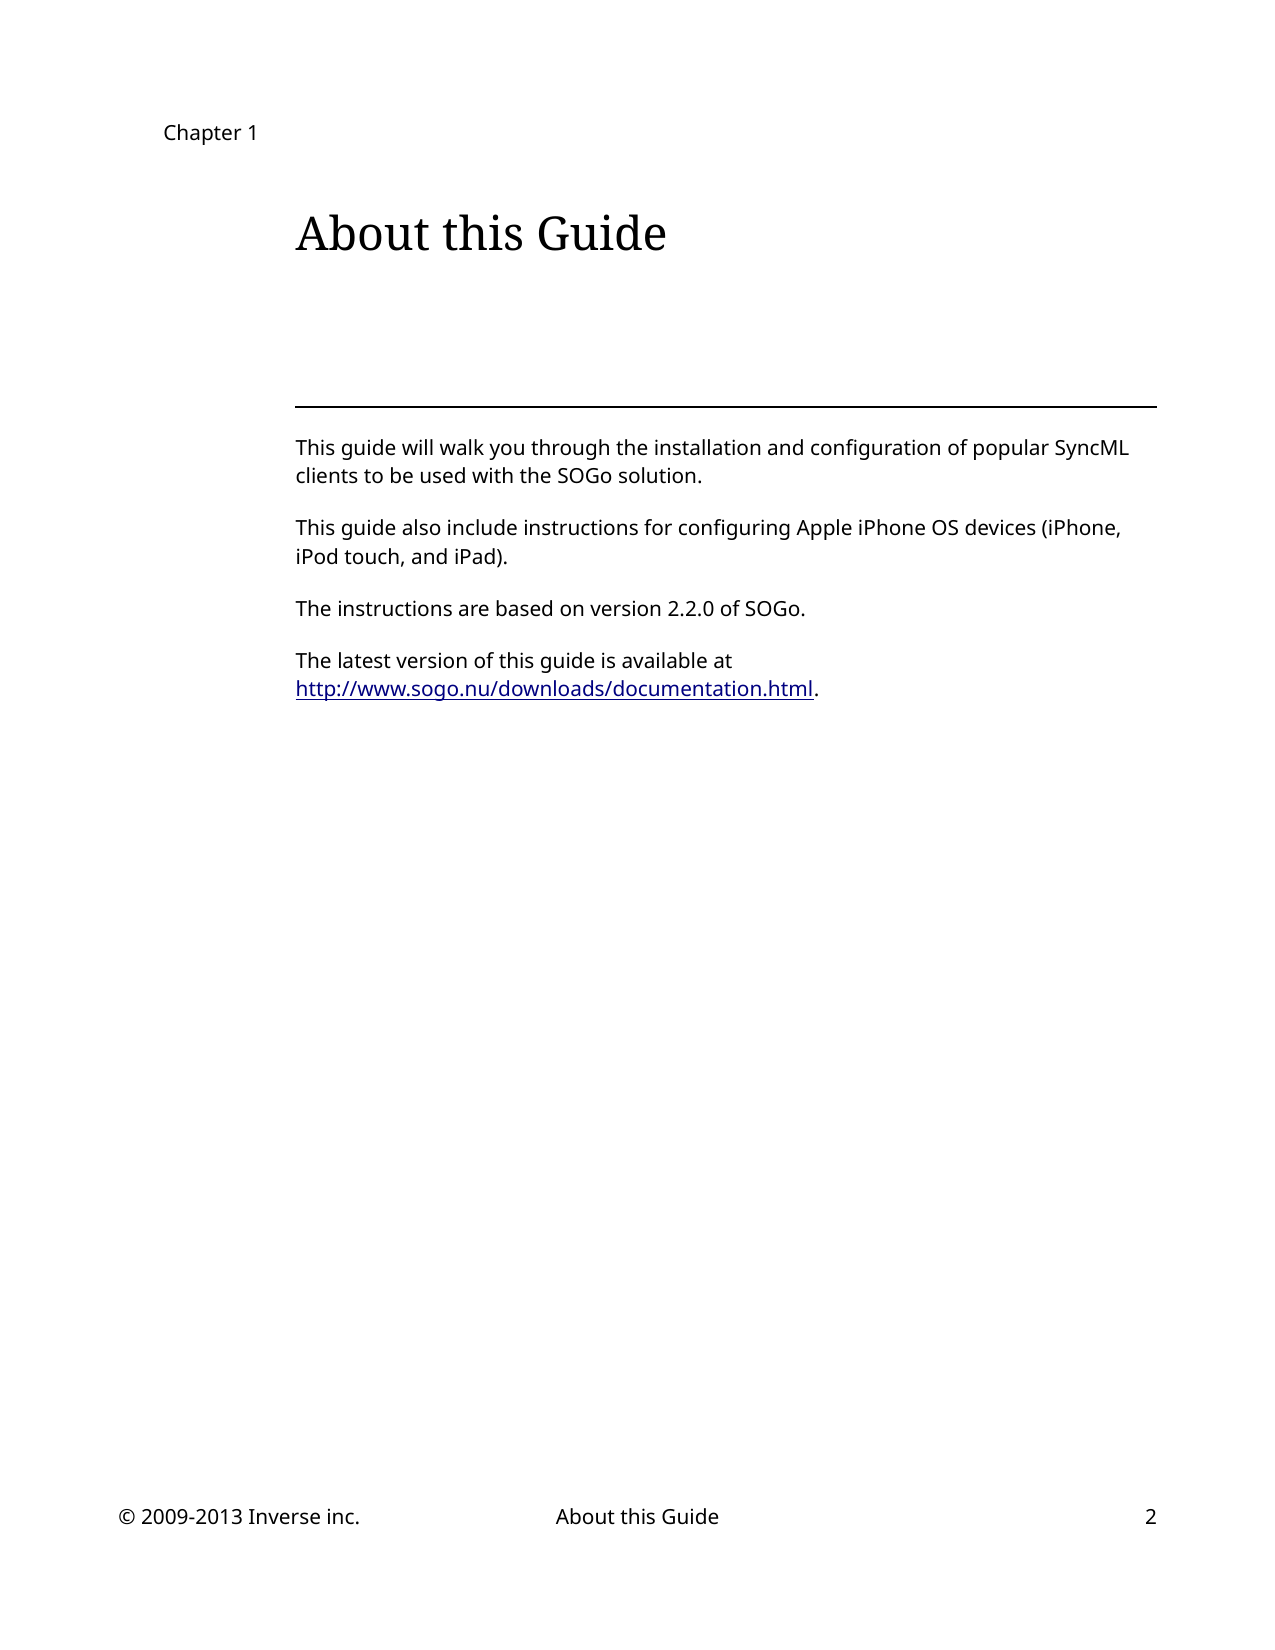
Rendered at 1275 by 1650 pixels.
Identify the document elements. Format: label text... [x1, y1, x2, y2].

text This guide also include instructions for configuring Apple iPhone OS devices (iPhone, iPod touch, and iPad). [295, 513, 1157, 570]
text This guide will walk you through the installation and configuration of popular SyncML clients to be used with the SOGo solution. [295, 433, 1157, 490]
text The instructions are based on version 2.2.0 of SOGo. [295, 594, 1157, 622]
subtitle About this Guide [295, 201, 1157, 406]
text The latest version of this guide is available at http://www.sogo.nu/downloads/documentation.html. [295, 646, 1157, 703]
